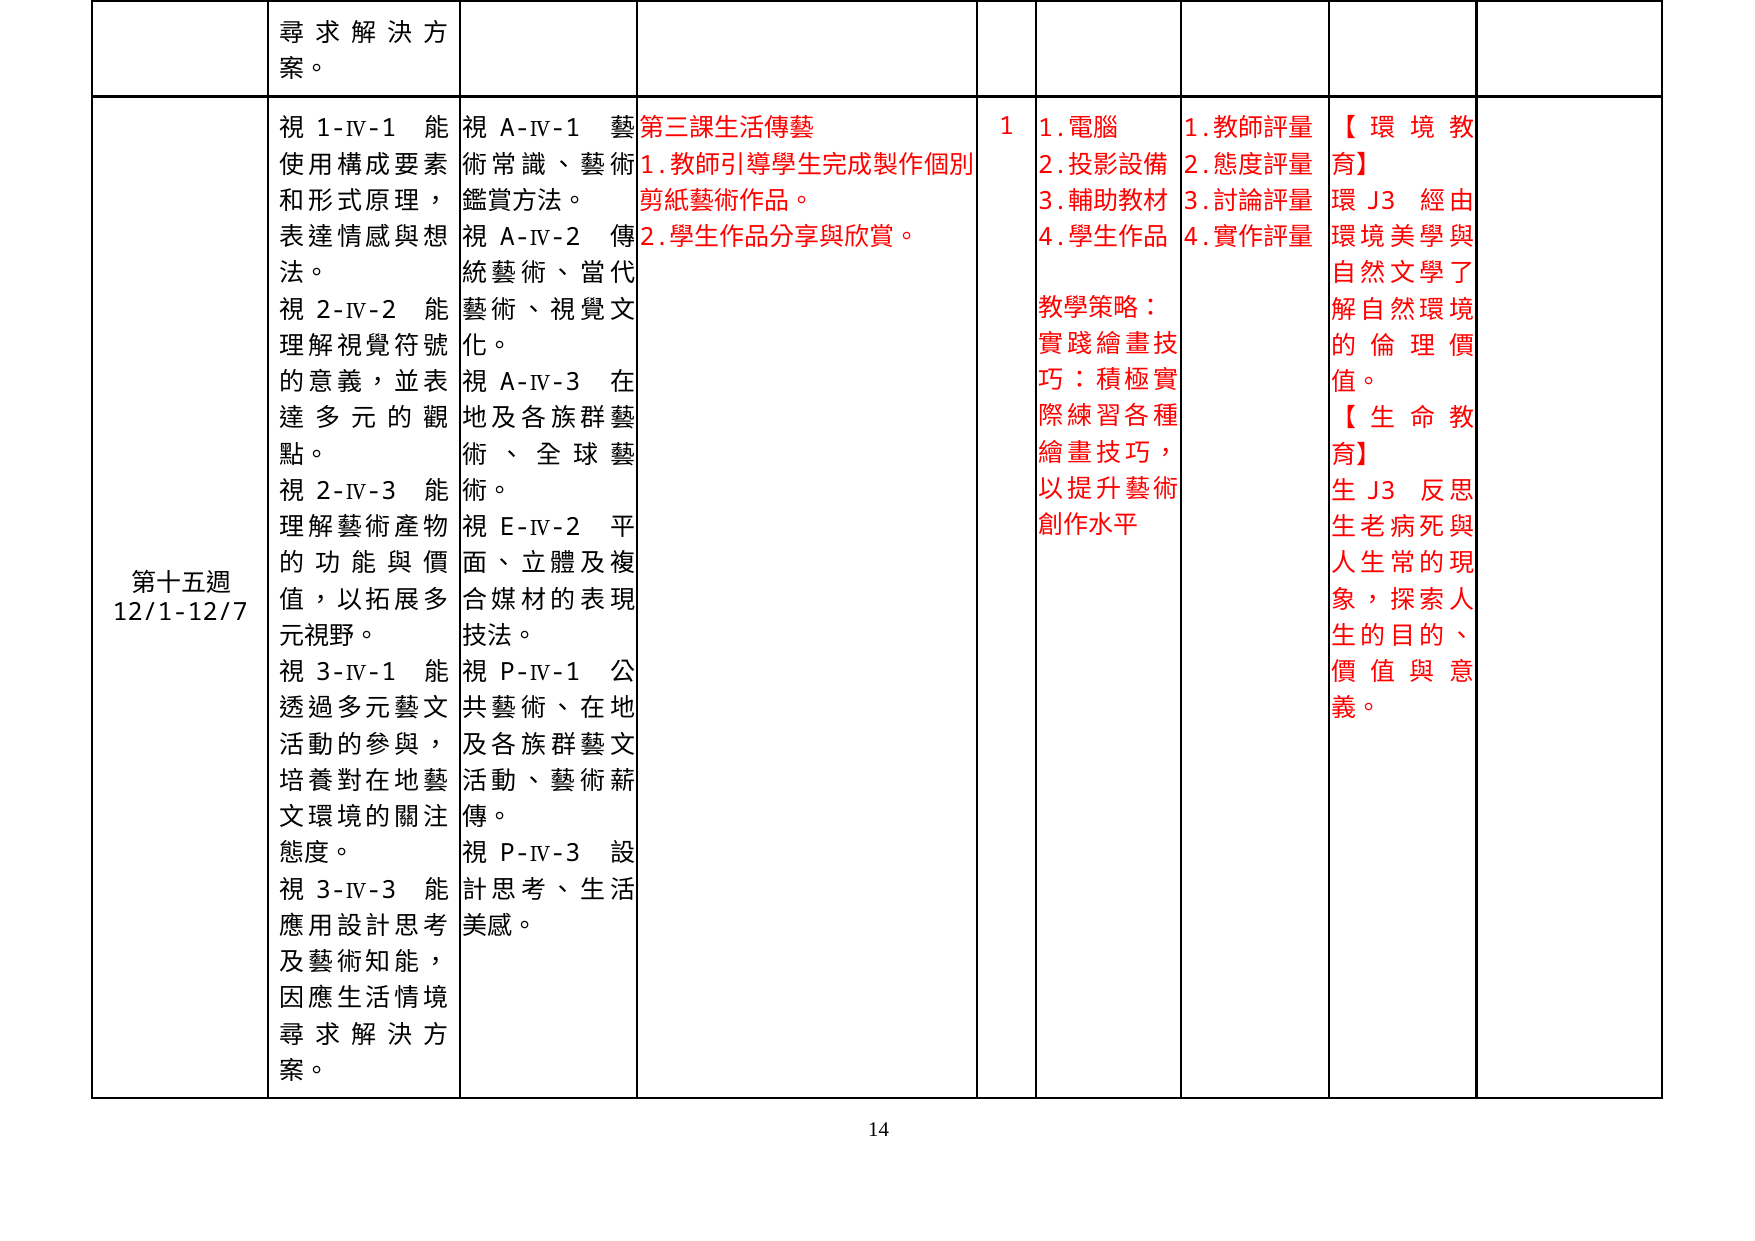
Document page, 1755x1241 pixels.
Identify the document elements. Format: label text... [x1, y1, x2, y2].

table_cell 第十五週12/1-12/7 [93, 98, 267, 1097]
table_cell 第三課生活傳藝 1.教師引導學生完成製作個別剪紙藝術作品。 2.學生作品分享與欣賞。 [638, 98, 976, 1097]
table_cell 尋求解決方案。 [269, 2, 459, 95]
table_cell [1182, 2, 1328, 95]
table_cell [1330, 2, 1475, 95]
table_cell 視1-Ⅳ-1 能使用構成要素和形式原理，表達情感與想法。 視2-Ⅳ-2 能理解視覺符號的意義，並表達多元的觀點。 視2-Ⅳ-3 能理解藝術產物的功能與價值，以拓展多元視野。 視3-Ⅳ-1 能透過多元藝文活動的參與，培養對在地藝文環境的關注態度。 視3-Ⅳ-3 能應用設計思考及藝術知能，因應生活情境尋求解決方案。 [269, 98, 459, 1097]
table_cell [93, 2, 267, 95]
table_cell 1.電腦 2.投影設備 3.輔助教材 4.學生作品 教學策略： 實踐繪畫技巧：積極實際練習各種繪畫技巧，以提升藝術創作水平 [1037, 98, 1180, 1097]
table_cell 視A-Ⅳ-1 藝術常識、藝術鑑賞方法。 視A-Ⅳ-2 傳統藝術、當代藝術、視覺文化。 視A-Ⅳ-3 在地及各族群藝術、全球藝術。 視E-Ⅳ-2 平面、立體及複合媒材的表現技法。 視P-Ⅳ-1 公共藝術、在地及各族群藝文活動、藝術薪傳。 視P-Ⅳ-3 設計思考、生活美感。 [461, 98, 636, 1097]
table_cell 1.教師評量 2.態度評量 3.討論評量 4.實作評量 [1182, 98, 1328, 1097]
table_cell [1478, 98, 1661, 1097]
table_cell [461, 2, 636, 95]
table_cell [638, 2, 976, 95]
table_cell [1037, 2, 1180, 95]
table_cell [1478, 2, 1661, 95]
table_cell 1 [978, 98, 1035, 1097]
table_cell 【環境教育】 環J3 經由環境美學與自然文學了解自然環境的倫理價值。 【生命教育】 生J3 反思生老病死與人生常的現象，探索人生的目的、價值與意義。 [1330, 98, 1475, 1097]
table_cell [978, 2, 1035, 95]
